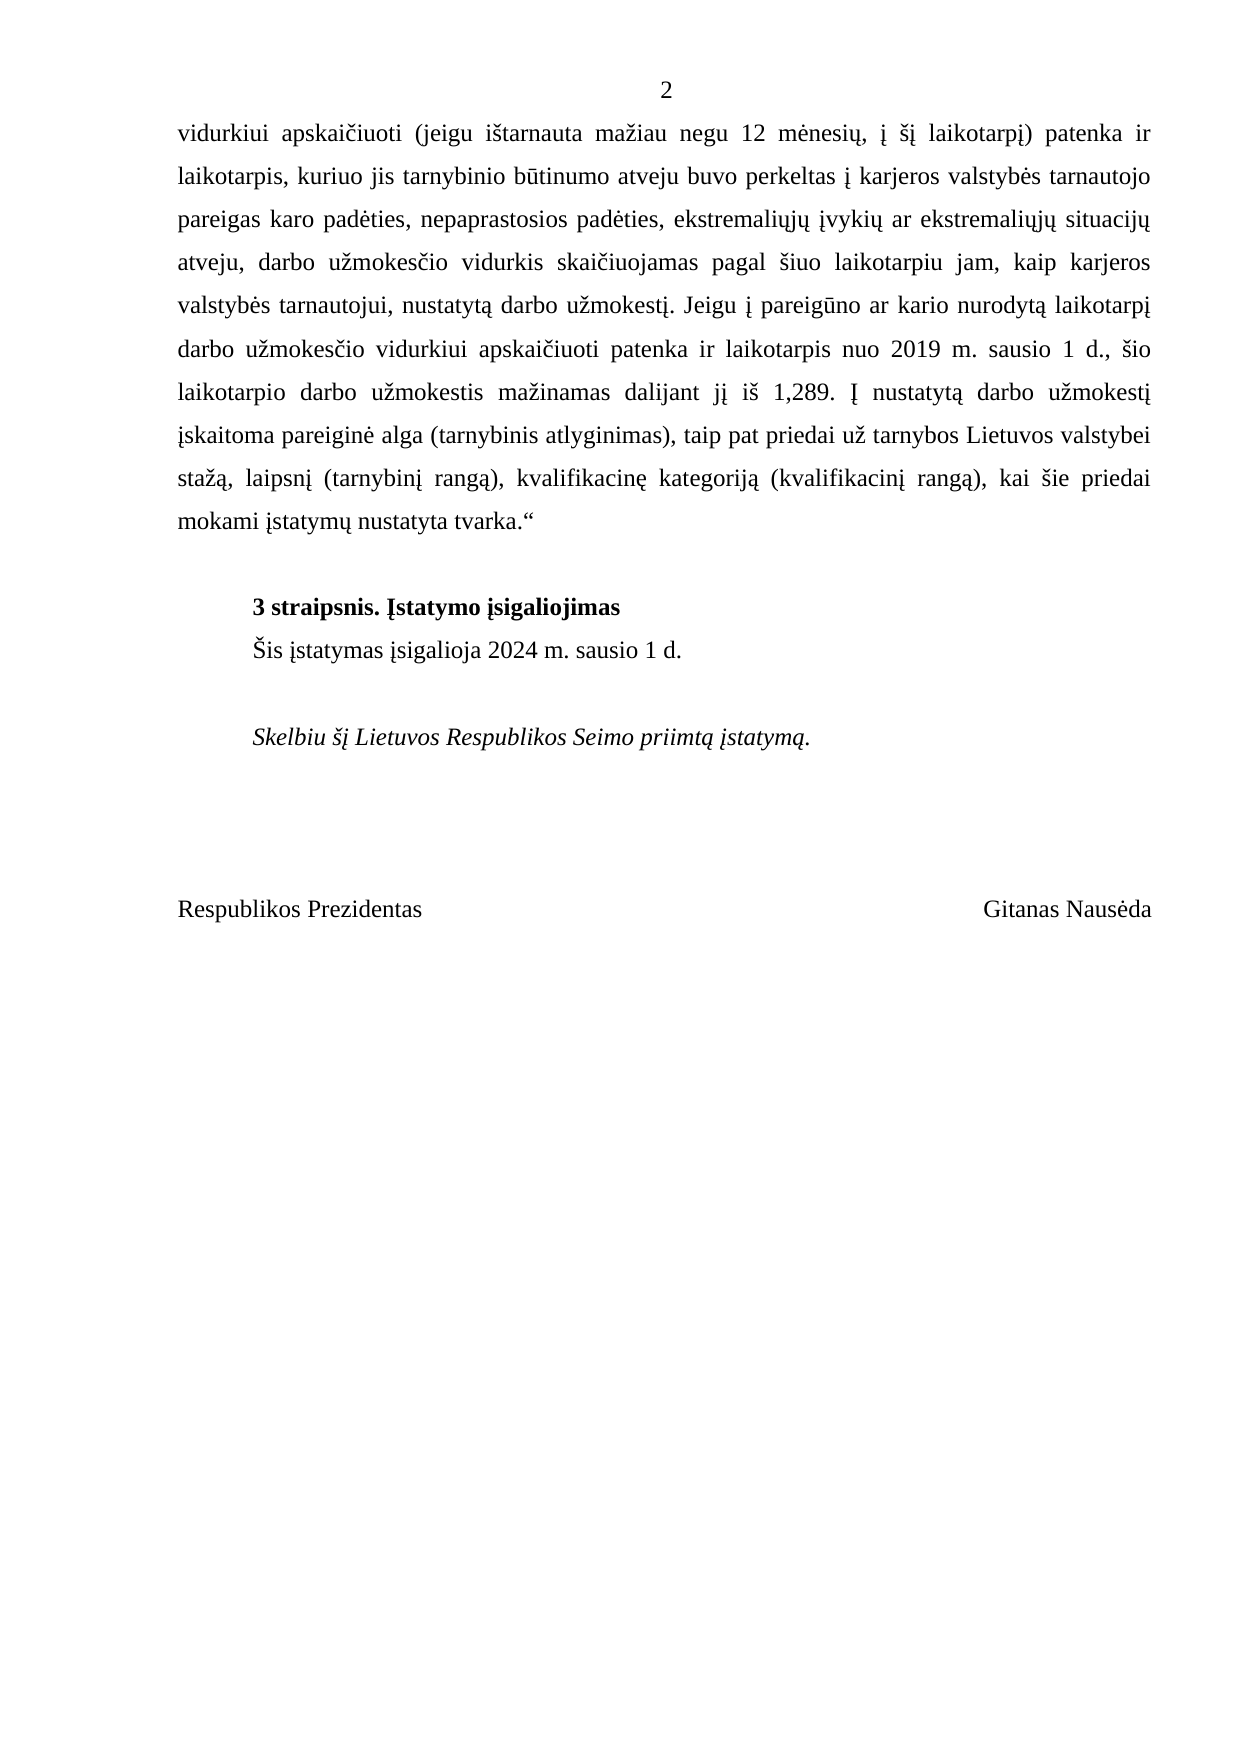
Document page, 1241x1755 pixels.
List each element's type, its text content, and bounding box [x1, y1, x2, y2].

text Respublikos Prezidentas Gitanas Nausėda [177, 894, 1152, 923]
text Šis įstatymas įsigalioja 2024 m. sausio 1 d. [177, 636, 1152, 664]
text vidurkiui apskaičiuoti (jeigu ištarnauta mažiau negu 12 mėnesių, į šį laikotarpį) patenka ir laikotarpis, kuriuo jis tarnybinio būtinumo atveju buvo perkeltas į karjeros valstybės tarnautojo pareigas karo padėties, nepaprastosios padėties, ekstremaliųjų įvykių ar ekstremaliųjų situacijų atveju, darbo užmokesčio vidurkis skaičiuojamas pagal šiuo laikotarpiu jam, kaip karjeros valstybės tarnautojui, nustatytą darbo užmokestį. Jeigu į pareigūno ar kario nurodytą laikotarpį darbo užmokesčio vidurkiui apskaičiuoti patenka ir laikotarpis nuo 2019 m. sausio 1 d., šio laikotarpio darbo užmokestis mažinamas dalijant jį iš 1,289. Į nustatytą darbo užmokestį įskaitoma pareiginė alga (tarnybinis atlyginimas), taip pat priedai už tarnybos Lietuvos valstybei stažą, laipsnį (tarnybinį rangą), kvalifikacinę kategoriją (kvalifikacinį rangą), kai šie priedai mokami įstatymų nustatyta tvarka.“ [177, 118, 1152, 535]
text Skelbiu šį Lietuvos Respublikos Seimo priimtą įstatymą. [177, 722, 1152, 751]
text 3 straipsnis. Įstatymo įsigaliojimas [177, 592, 1152, 621]
